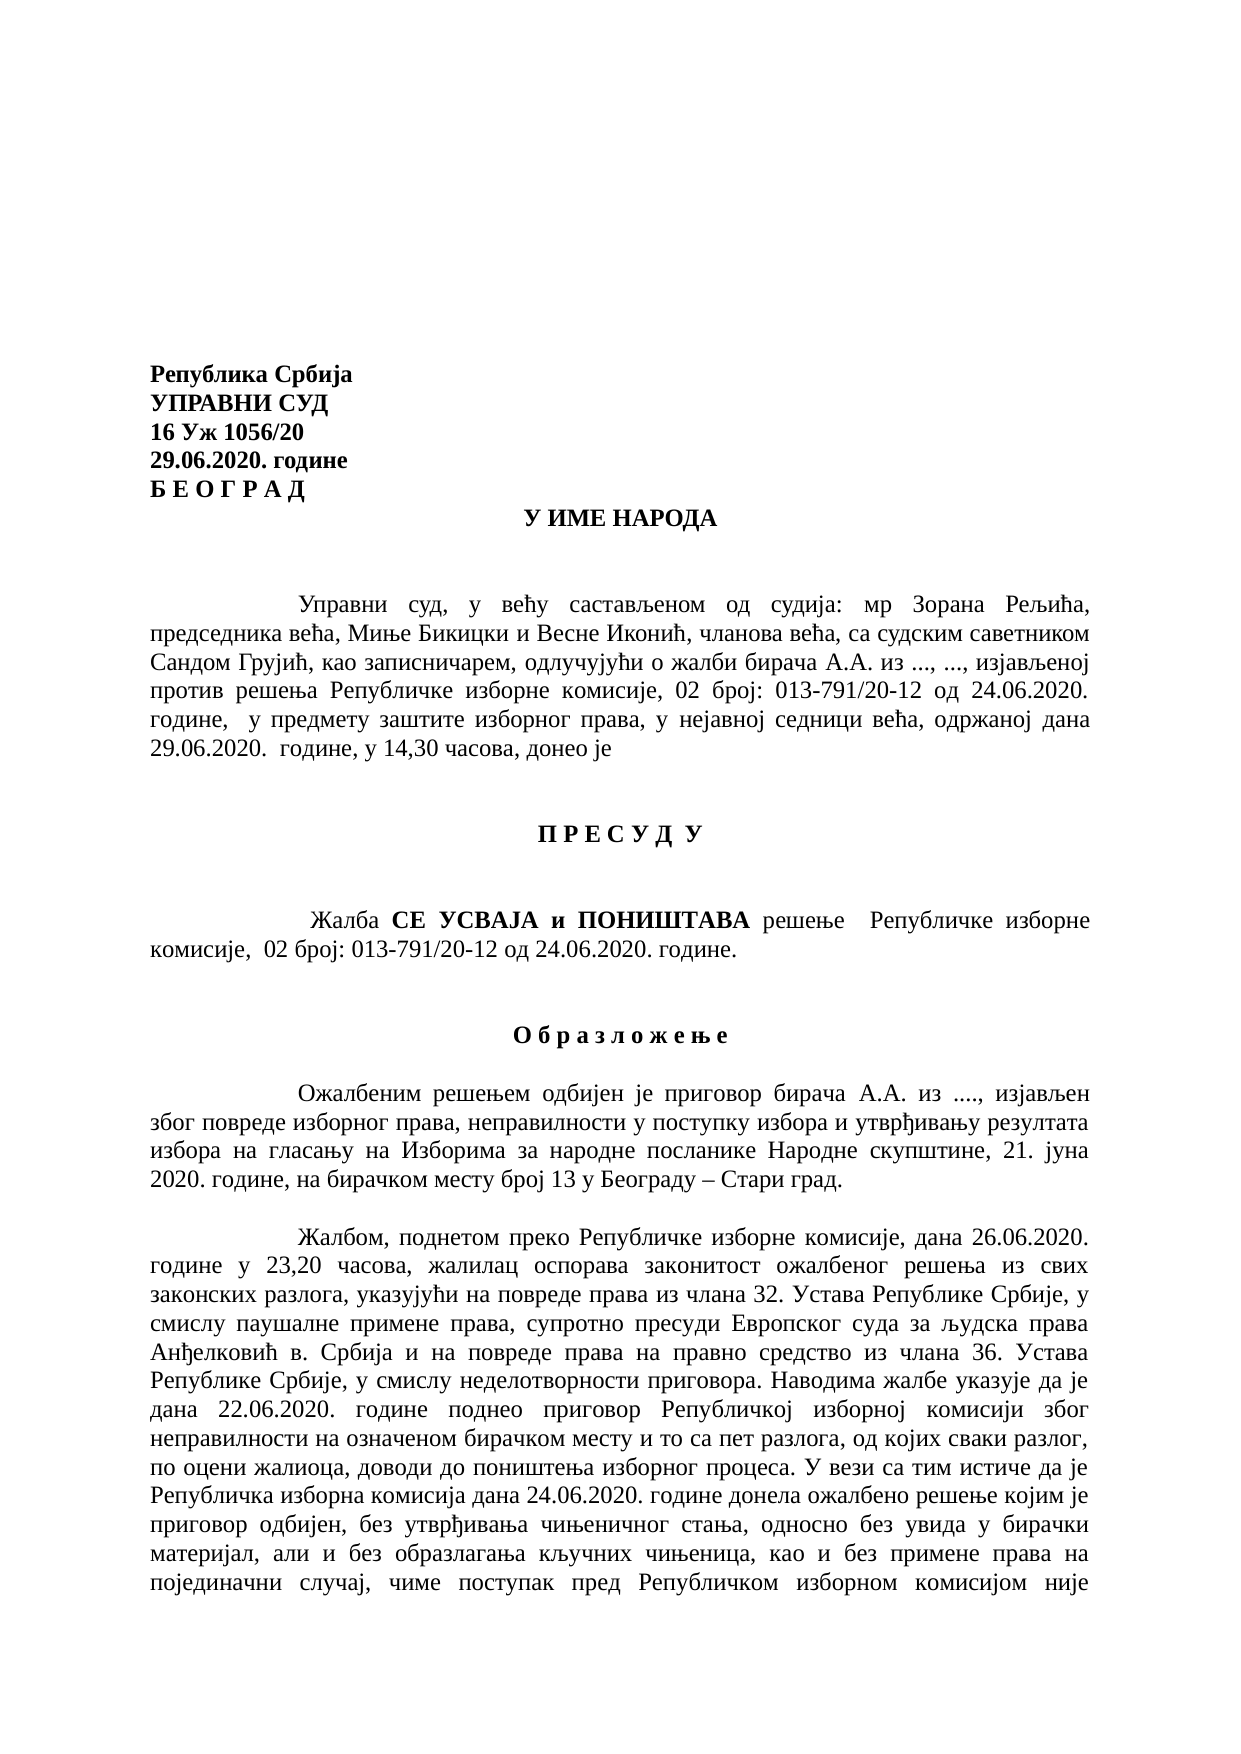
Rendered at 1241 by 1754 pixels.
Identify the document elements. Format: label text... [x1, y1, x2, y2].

text 29.06.2020. године [150, 445, 1090, 474]
text У ИМЕ НАРОДА [150, 503, 1090, 532]
text УПРАВНИ СУД [150, 388, 1090, 417]
text Управни суд, у већу састављеном од судија: мр Зорана Рељића, председника већа, Миње Бикицки и Весне Иконић, чланова већа, са судским саветником Сандом Грујић, као записничарем, одлучујући о жалби бирача А.А. из ..., ..., изјављеној против решења Републичке изборне комисије, 02 број: 013-791/20-12 од 24.06.2020. године, у предмету заштите изборног права, у нејавној седници већа, одржаној дана 29.06.2020. године, у 14,30 часова, донео је [150, 589, 1090, 762]
text П Р Е С У Д У [150, 819, 1090, 848]
text Жалбом, поднетом преко Републичке изборне комисије, дана 26.06.2020. године у 23,20 часова, жалилац оспорава законитост ожалбеног решења из свих законских разлога, указујући на повреде права из члана 32. Устава Републике Србије, у смислу паушалне примене права, супротно пресуди Европског суда за људска права Анђелковић в. Србија и на повреде права на правно средство из члана 36. Устава Републике Србије, у смислу неделотворности приговора. Наводима жалбе указује да је дана 22.06.2020. године поднео приговор Републичкоj изборној комисији због неправилности на означеном бирачком месту и то са пет разлога, од којих сваки разлог, по оцени жалиоца, доводи до поништења изборног процеса. У вези са тим истиче да је Републичка изборна комисија дана 24.06.2020. године донела ожалбено решење којим је приговор одбијен, без утврђивања чињеничног стања, односно без увида у бирачки материјал, али и без образлагања кључних чињеница, као и без примене права на појединачни случај, чиме поступак пред Републичком изборном комисијом није [150, 1222, 1090, 1595]
text Ожалбеним решењем одбијен је приговор бирача А.А. из ...., изјављен због повреде изборног права, неправилности у поступку избора и утврђивању резултата избора на гласању на Изборима за народне посланике Народне скупштине, 21. јуна 2020. године, на бирачком месту број 13 у Београду – Стари град. [150, 1078, 1090, 1193]
text Жалба СЕ УСВАЈА и ПОНИШТАВА решење Републичке изборне комисије, 02 број: 013-791/20-12 од 24.06.2020. године. [150, 905, 1090, 963]
text Република Србија [150, 148, 1090, 388]
text 16 Уж 1056/20 [150, 417, 1090, 445]
text Б Е О Г Р А Д [150, 474, 1090, 503]
text О б р а з л о ж е њ е [150, 1020, 1090, 1049]
